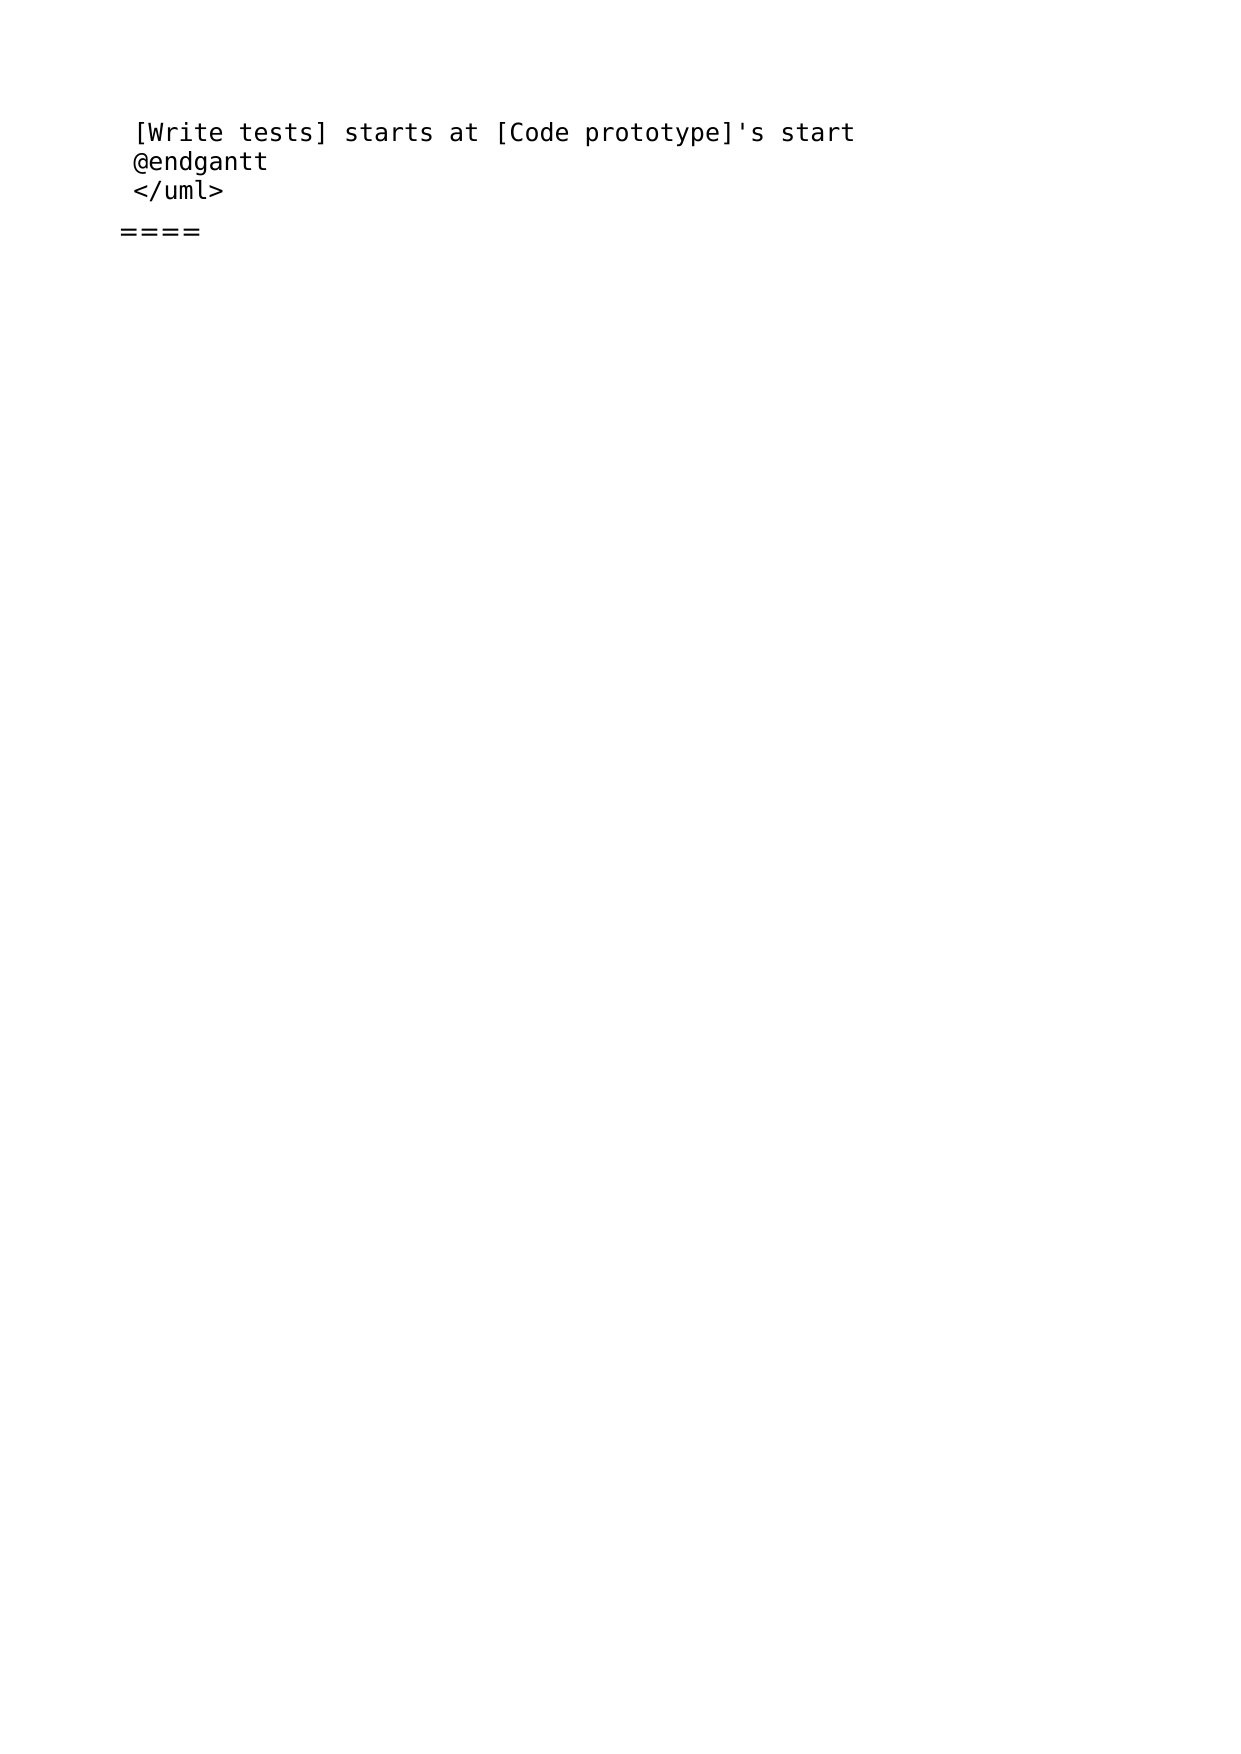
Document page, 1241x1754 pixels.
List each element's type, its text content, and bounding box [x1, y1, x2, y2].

text [Write tests] starts at [Code prototype]'s start @endgantt </uml> [118, 118, 1122, 206]
text ==== [118, 217, 1122, 247]
